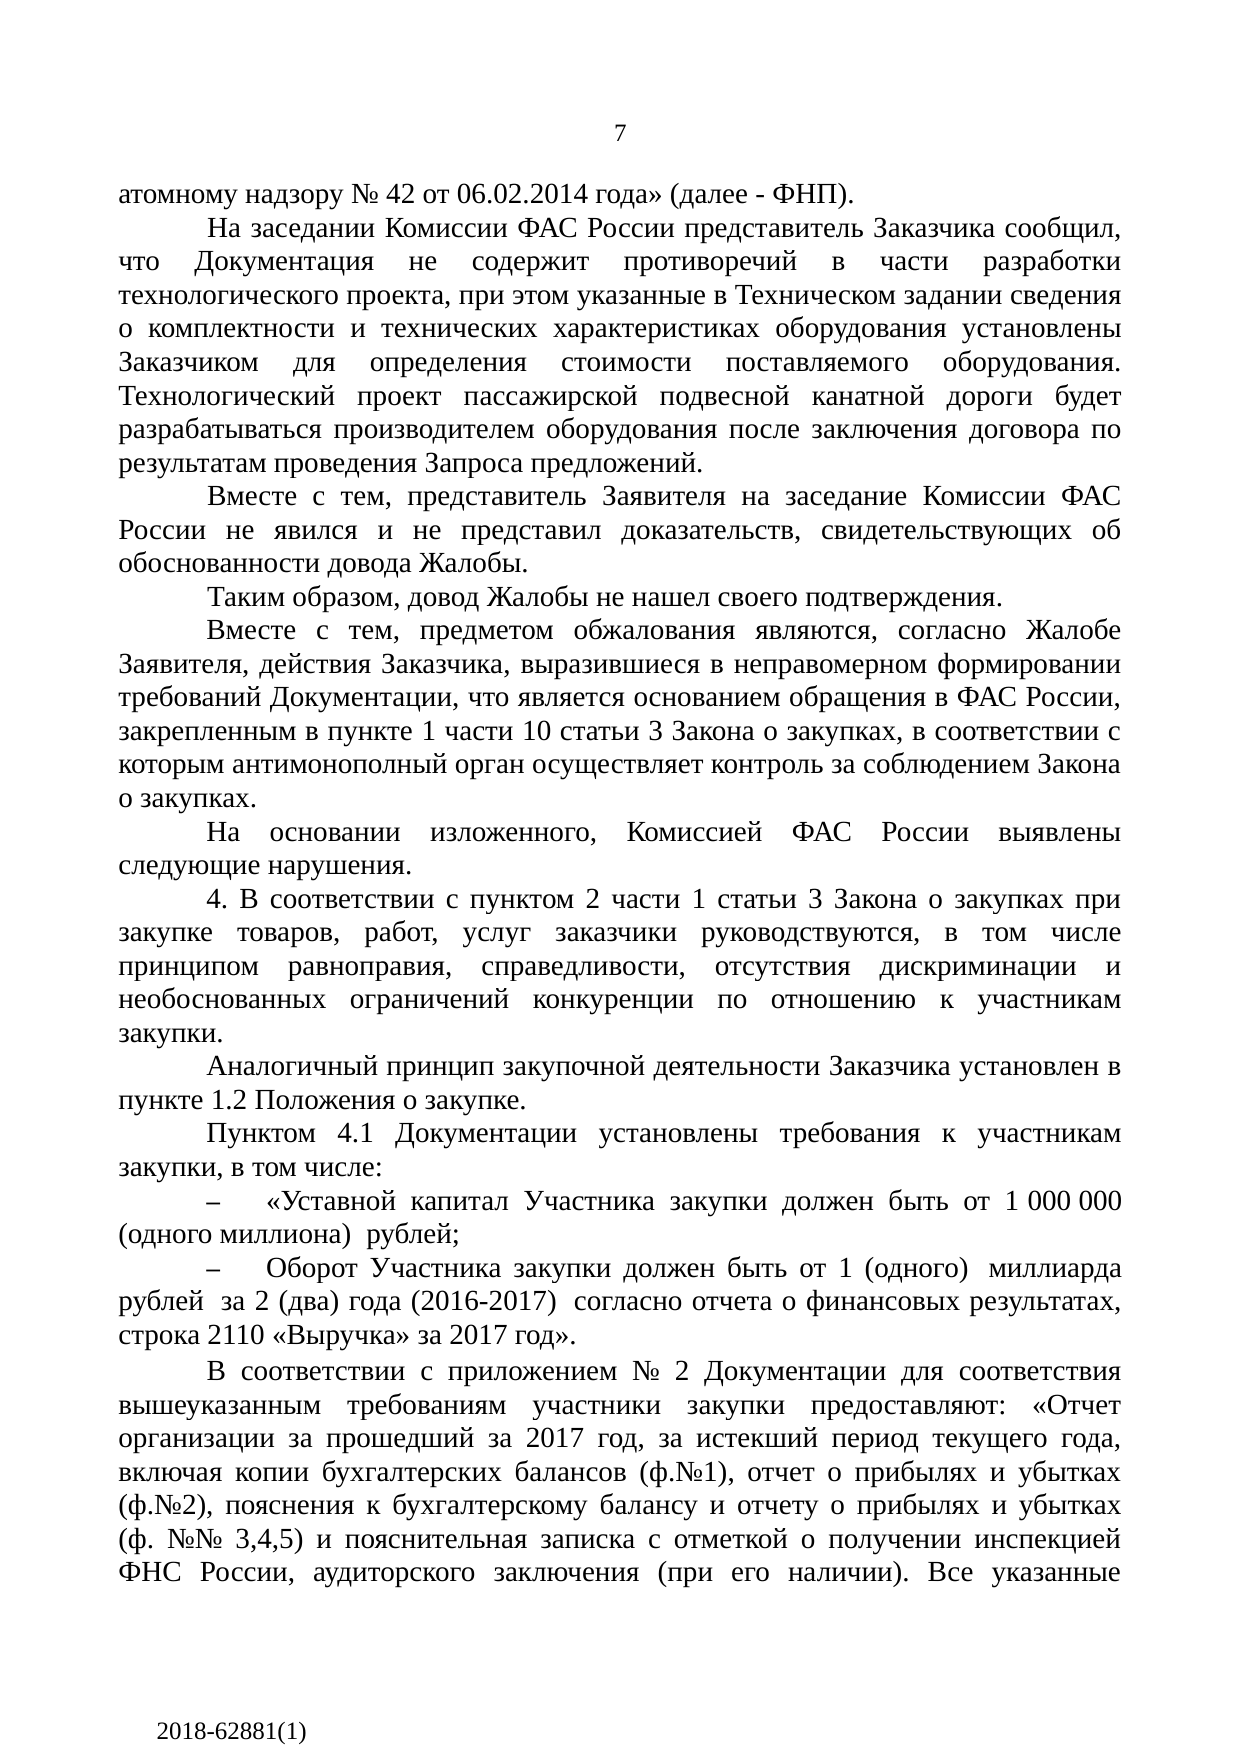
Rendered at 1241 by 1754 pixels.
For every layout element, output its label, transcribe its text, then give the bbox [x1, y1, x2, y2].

text На основании изложенного, Комиссией ФАС России выявлены следующие нарушения. [118, 814, 1122, 881]
text Вместе с тем, предметом обжалования являются, согласно Жалобе Заявителя, действия Заказчика, выразившиеся в неправомерном формировании требований Документации, что является основанием обращения в ФАС России, закрепленным в пункте 1 части 10 статьи 3 Закона о закупках, в соответствии с которым антимонополный орган осуществляет контроль за соблюдением Закона о закупках. [118, 612, 1122, 814]
text Вместе с тем, представитель Заявителя на заседание Комиссии ФАС России не явился и не представил доказательств, свидетельствующих об обоснованности довода Жалобы. [118, 478, 1122, 579]
text Таким образом, довод Жалобы не нашел своего подтверждения. [118, 579, 1122, 612]
text атомному надзору № 42 от 06.02.2014 года» (далее - ФНП). [118, 176, 1122, 210]
list Оборот Участника закупки должен быть от 1 (одного) миллиарда рублей за 2 (два) года (2016-2017) согласно отчета о финансовых результатах, строка 2110 «Выручка» за 2017 год». [118, 1250, 1122, 1350]
text 4. В соответствии с пунктом 2 части 1 статьи 3 Закона о закупках при закупке товаров, работ, услуг заказчики руководствуются, в том числе принципом равноправия, справедливости, отсутствия дискриминации и необоснованных ограничений конкуренции по отношению к участникам закупки. [118, 881, 1122, 1048]
text В соответствии с приложением № 2 Документации для соответствия вышеуказанным требованиям участники закупки предоставляют: «Отчет организации за прошедший за 2017 год, за истекший период текущего года, включая копии бухгалтерских балансов (ф.№1), отчет о прибылях и убытках (ф.№2), пояснения к бухгалтерскому балансу и отчету о прибылях и убытках (ф. №№ 3,4,5) и пояснительная записка с отметкой о получении инспекцией ФНС России, аудиторского заключения (при его наличии). Все указанные [118, 1353, 1122, 1588]
text Пунктом 4.1 Документации установлены требования к участникам закупки, в том числе: [118, 1116, 1122, 1183]
text Аналогичный принцип закупочной деятельности Заказчика установлен в пункте 1.2 Положения о закупке. [118, 1048, 1122, 1116]
text На заседании Комиссии ФАС России представитель Заказчика сообщил, что Документация не содержит противоречий в части разработки технологического проекта, при этом указанные в Техническом задании сведения о комплектности и технических характеристиках оборудования установлены Заказчиком для определения стоимости поставляемого оборудования. Технологический проект пассажирской подвесной канатной дороги будет разрабатываться производителем оборудования после заключения договора по результатам проведения Запроса предложений. [118, 210, 1122, 478]
list «Уставной капитал Участника закупки должен быть от 1 000 000 (одного миллиона) рублей; [118, 1183, 1122, 1250]
